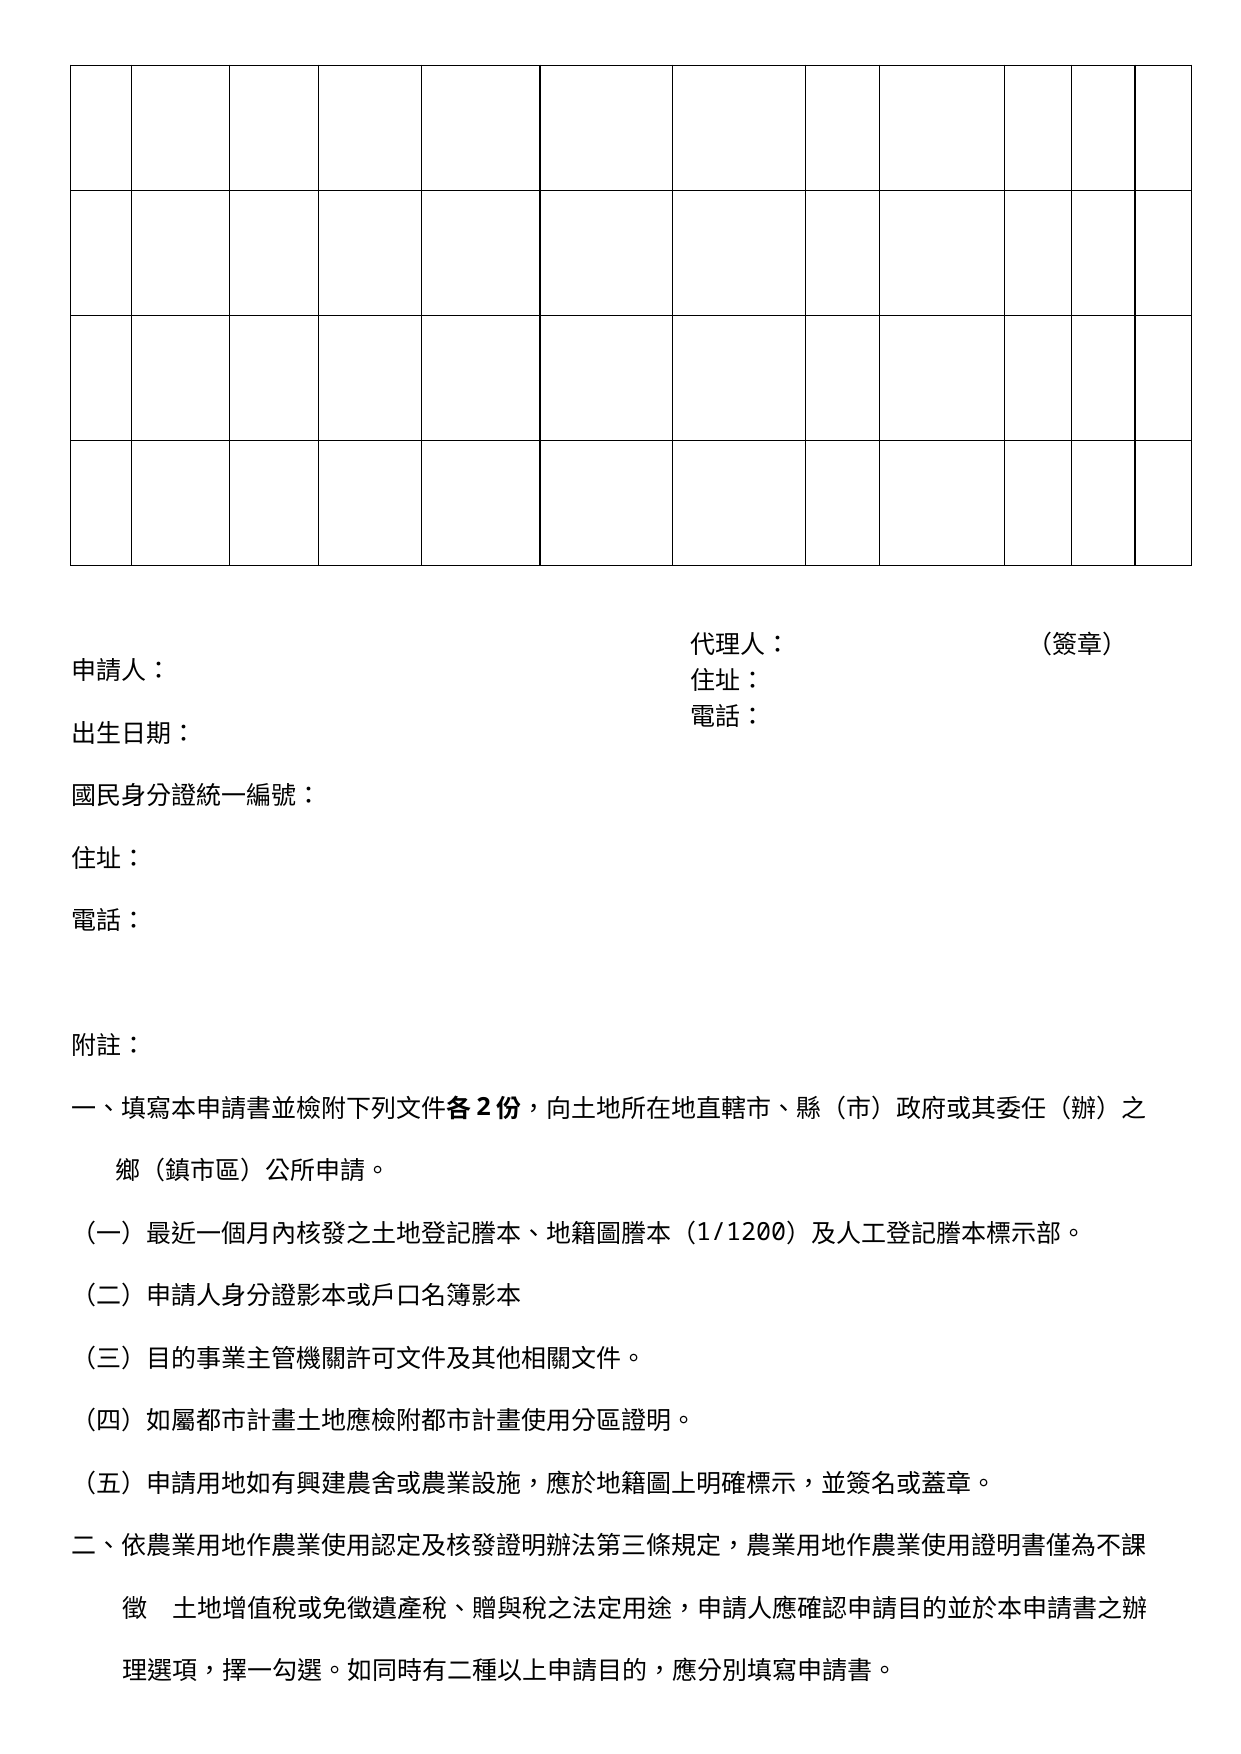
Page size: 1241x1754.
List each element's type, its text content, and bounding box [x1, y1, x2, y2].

table_cell [71, 316, 131, 439]
table_cell [1005, 441, 1071, 564]
table_cell [1072, 441, 1134, 564]
text 電話： [690, 697, 1146, 733]
table_cell [1005, 316, 1071, 439]
text 一、填寫本申請書並檢附下列文件各2份，向土地所在地直轄市、縣（市）政府或其委任（辦）之鄉（鎮市區）公所申請。 [71, 1064, 1169, 1189]
table_cell [319, 191, 421, 314]
table_cell [880, 191, 1004, 314]
table_cell [422, 66, 539, 189]
table_cell [422, 191, 539, 314]
table_cell [1072, 66, 1134, 189]
table_cell [1136, 66, 1191, 189]
text 出生日期： [71, 689, 675, 752]
table_cell [230, 441, 318, 564]
table_cell [806, 316, 879, 439]
text 申請人： [71, 617, 1169, 753]
table_cell [71, 441, 131, 564]
table_cell [230, 316, 318, 439]
text 代理人： （簽章） [690, 624, 1146, 660]
table_cell [673, 316, 805, 439]
table_cell [673, 191, 805, 314]
text 附註： [71, 1002, 1169, 1064]
table_cell [230, 66, 318, 189]
table_cell [880, 316, 1004, 439]
text （一）最近一個月內核發之土地登記謄本、地籍圖謄本（1/1200）及人工登記謄本標示部。 [71, 1189, 1169, 1252]
table_cell [806, 441, 879, 564]
table_cell [319, 441, 421, 564]
table_cell [319, 316, 421, 439]
table_cell [319, 66, 421, 189]
text 住址： [71, 814, 1169, 877]
table_cell [71, 66, 131, 189]
table_cell [1136, 441, 1191, 564]
table_cell [132, 66, 229, 189]
table_cell [132, 191, 229, 314]
table_cell [806, 66, 879, 189]
text （五）申請用地如有興建農舍或農業設施，應於地籍圖上明確標示，並簽名或蓋章。 [71, 1439, 1169, 1502]
table_cell [541, 316, 672, 439]
text 住址： [690, 660, 1146, 697]
text [1161, 689, 1169, 752]
table_cell [230, 191, 318, 314]
table_cell [880, 66, 1004, 189]
table_cell [880, 441, 1004, 564]
text 二、依農業用地作農業使用認定及核發證明辦法第三條規定，農業用地作農業使用證明書僅為不課徵 土地增值稅或免徵遺產稅、贈與稅之法定用途，申請人應確認申請目的並於本申請書之辦理選項，擇一勾選。如同時有二種以上申請目的，應分別填寫申請書。 [71, 1502, 1169, 1689]
table_cell [132, 441, 229, 564]
table_cell [71, 191, 131, 314]
table_cell [806, 191, 879, 314]
table_cell [132, 316, 229, 439]
table_cell [1005, 66, 1071, 189]
text 電話： [71, 877, 1169, 939]
table_cell [1136, 316, 1191, 439]
text （四）如屬都市計畫土地應檢附都市計畫使用分區證明。 [71, 1377, 1169, 1439]
table_cell [1136, 191, 1191, 314]
table_cell [422, 441, 539, 564]
table_cell [541, 66, 672, 189]
table_cell [422, 316, 539, 439]
table_cell [1005, 191, 1071, 314]
table_cell [541, 191, 672, 314]
text （二）申請人身分證影本或戶口名簿影本 [71, 1252, 1169, 1314]
table_cell [1072, 191, 1134, 314]
table_cell [673, 66, 805, 189]
table_cell [541, 441, 672, 564]
table_cell [1072, 316, 1134, 439]
table_cell [673, 441, 805, 564]
text （三）目的事業主管機關許可文件及其他相關文件。 [71, 1314, 1169, 1377]
text 國民身分證統一編號： [71, 752, 1169, 814]
